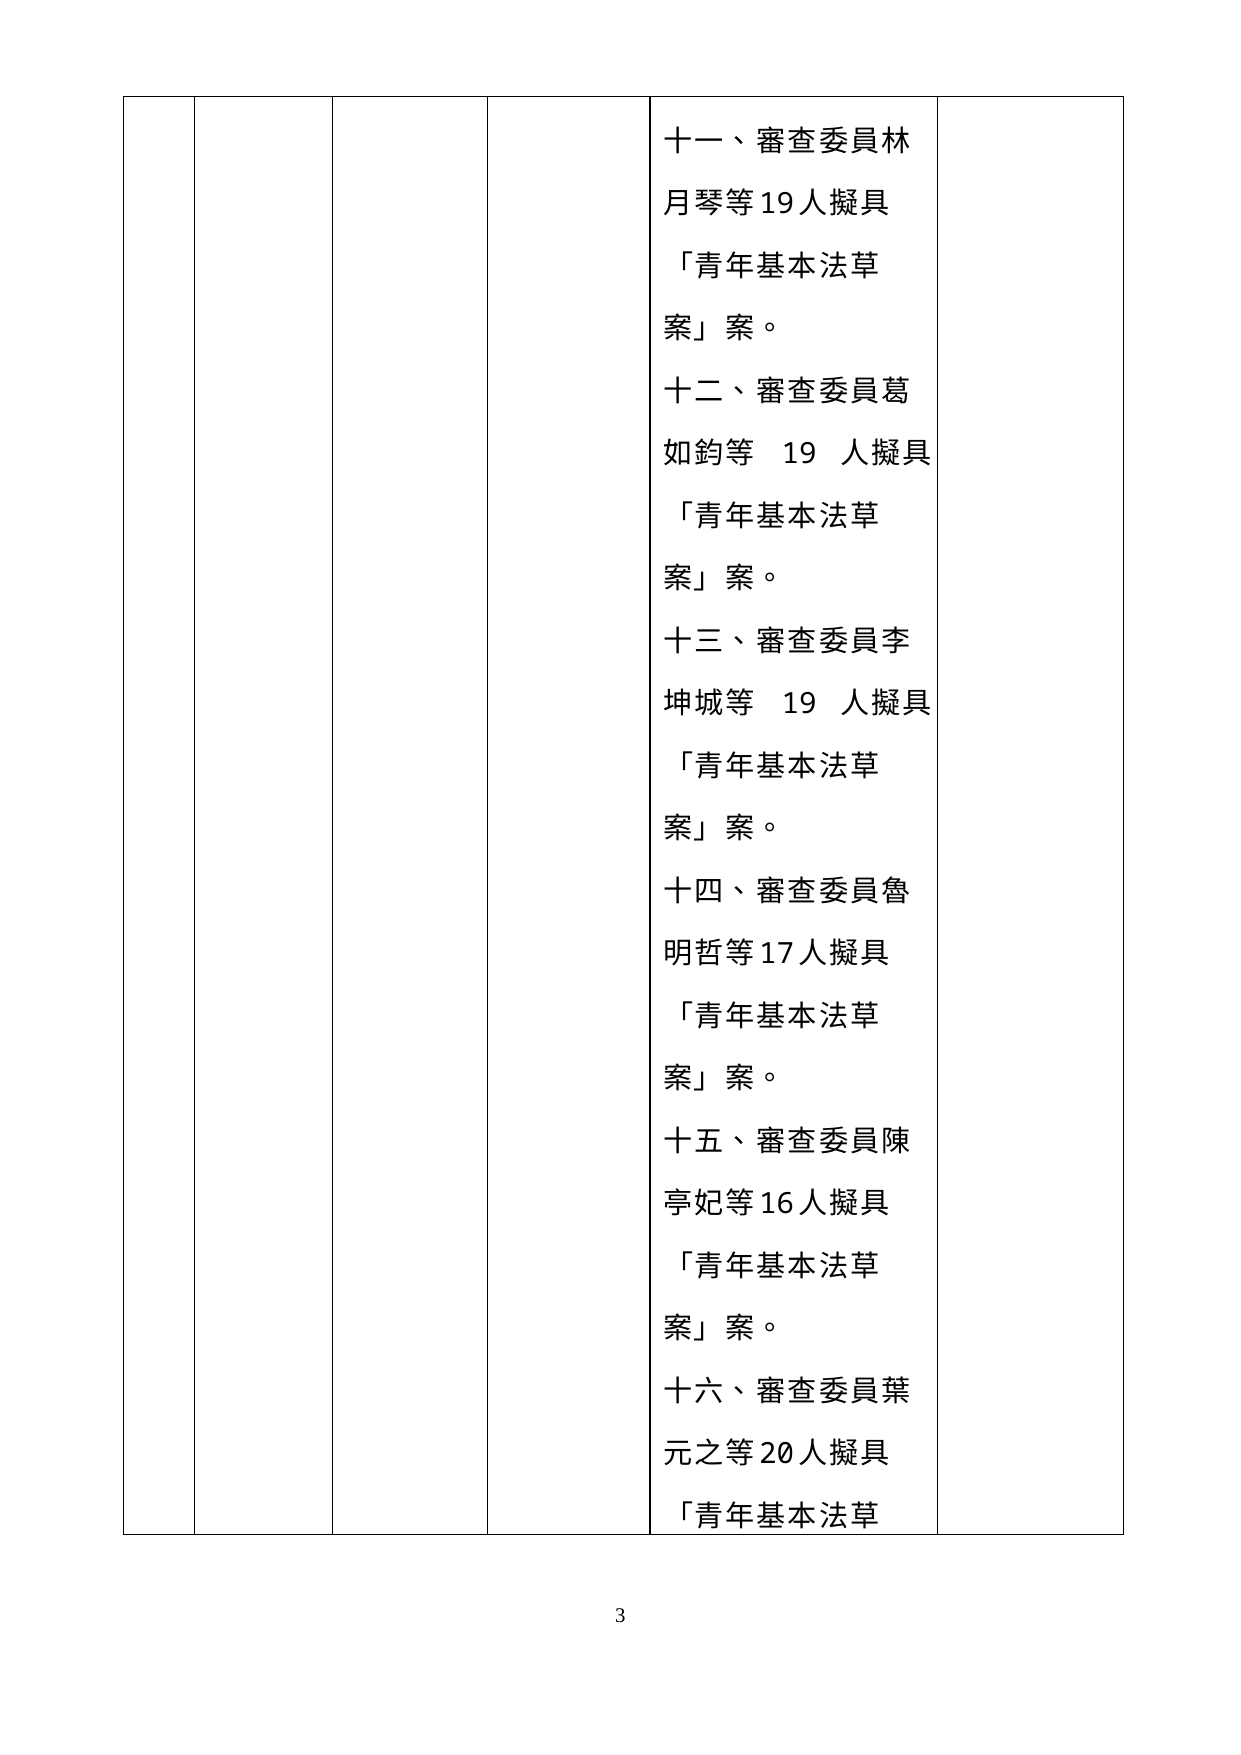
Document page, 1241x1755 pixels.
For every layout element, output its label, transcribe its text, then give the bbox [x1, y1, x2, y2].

table_cell [938, 97, 1123, 1534]
table_cell [488, 97, 649, 1534]
table_cell 十一、審查委員林月琴等19人擬具「青年基本法草案」案。 十二、審查委員葛如鈞等 19 人擬具「青年基本法草案」案。 十三、審查委員李坤城等 19 人擬具「青年基本法草案」案。 十四、審查委員魯明哲等17人擬具「青年基本法草案」案。 十五、審查委員陳亭妃等16人擬具「青年基本法草案」案。 十六、審查委員葉元之等20人擬具「青年基本法草 [651, 97, 937, 1534]
table_cell [333, 97, 487, 1534]
table_cell [124, 97, 194, 1534]
table_cell [195, 97, 332, 1534]
